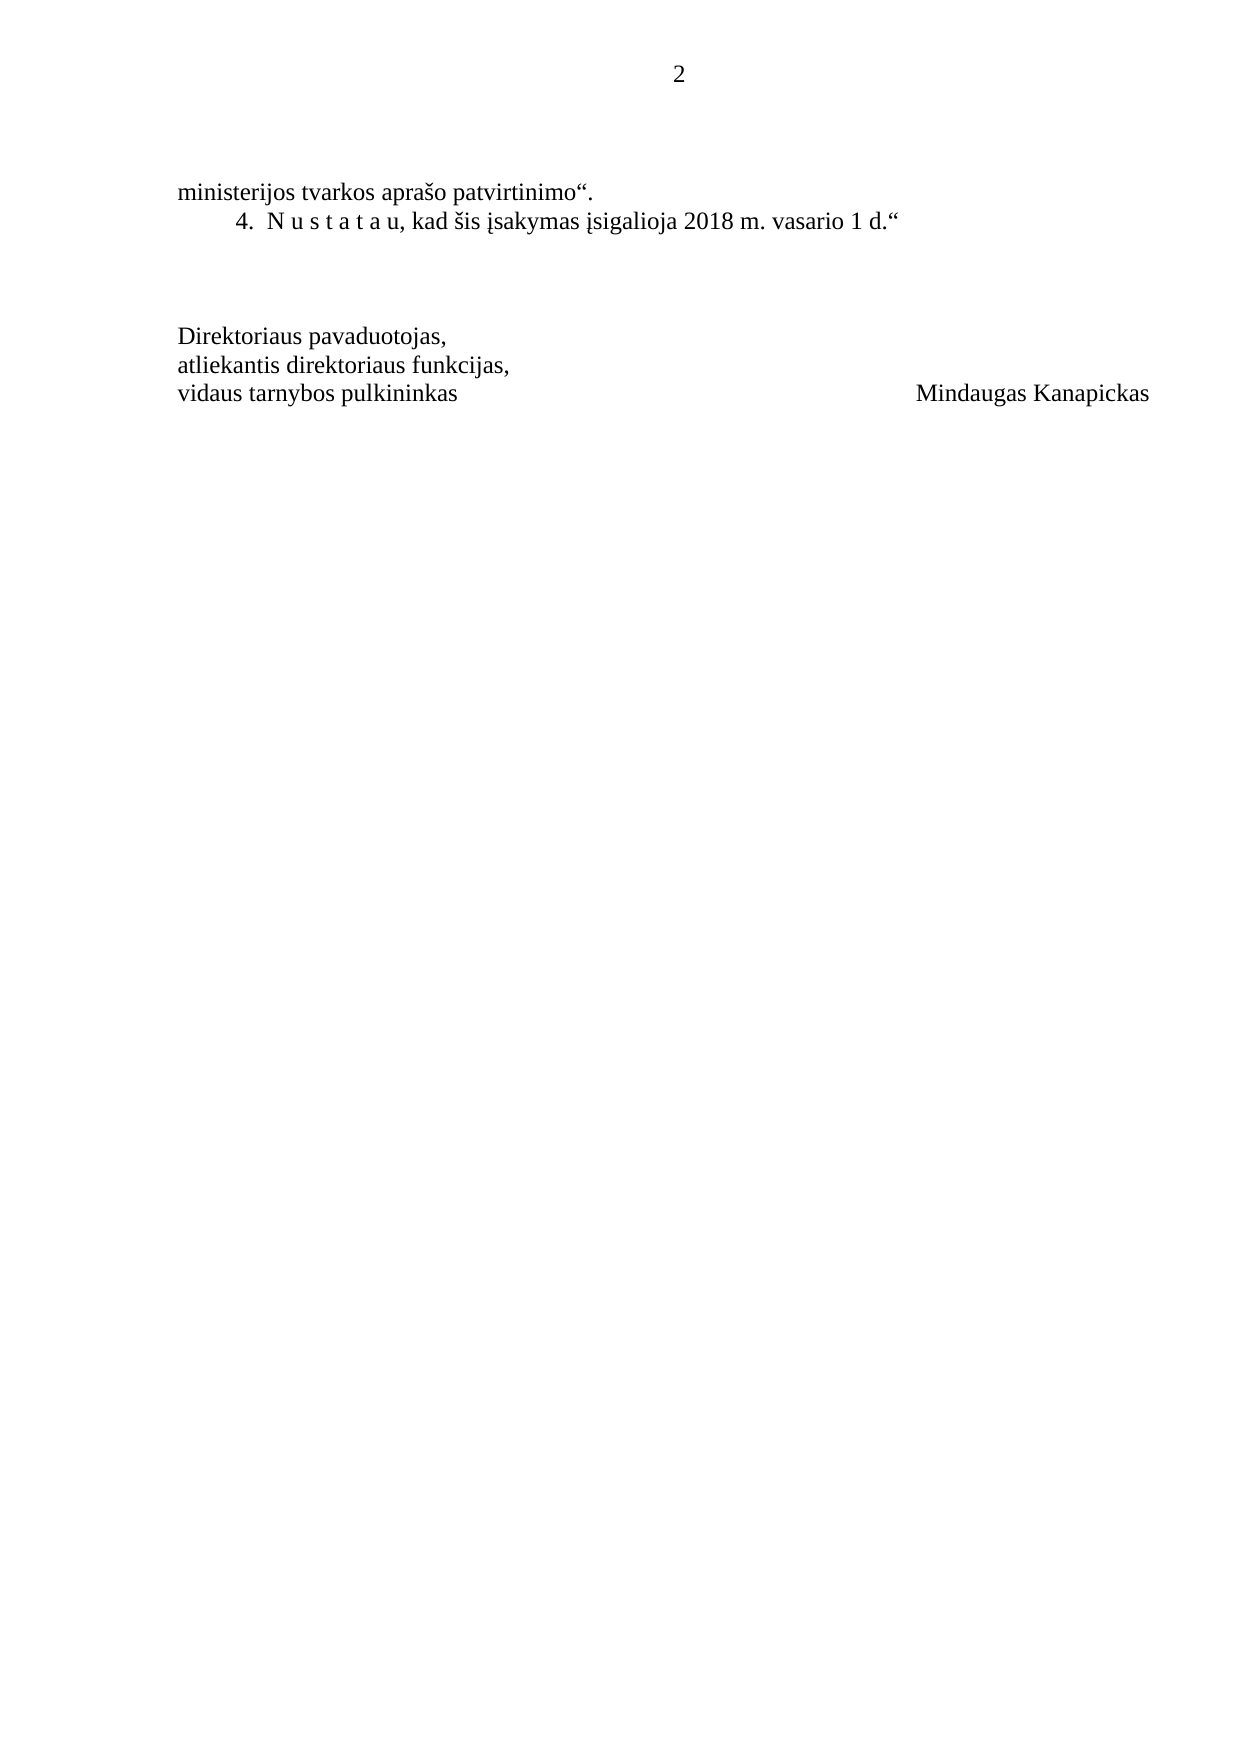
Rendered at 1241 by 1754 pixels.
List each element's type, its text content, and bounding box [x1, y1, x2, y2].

text vidaus tarnybos pulkininkas Mindaugas Kanapickas [177, 378, 1181, 407]
text atliekantis direktoriaus funkcijas, [177, 350, 1181, 378]
text Direktoriaus pavaduotojas, [177, 321, 1181, 350]
text ministerijos tvarkos aprašo patvirtinimo“. [177, 177, 1181, 206]
text 4. N u s t a t a u, kad šis įsakymas įsigalioja 2018 m. vasario 1 d.“ [177, 206, 1181, 235]
